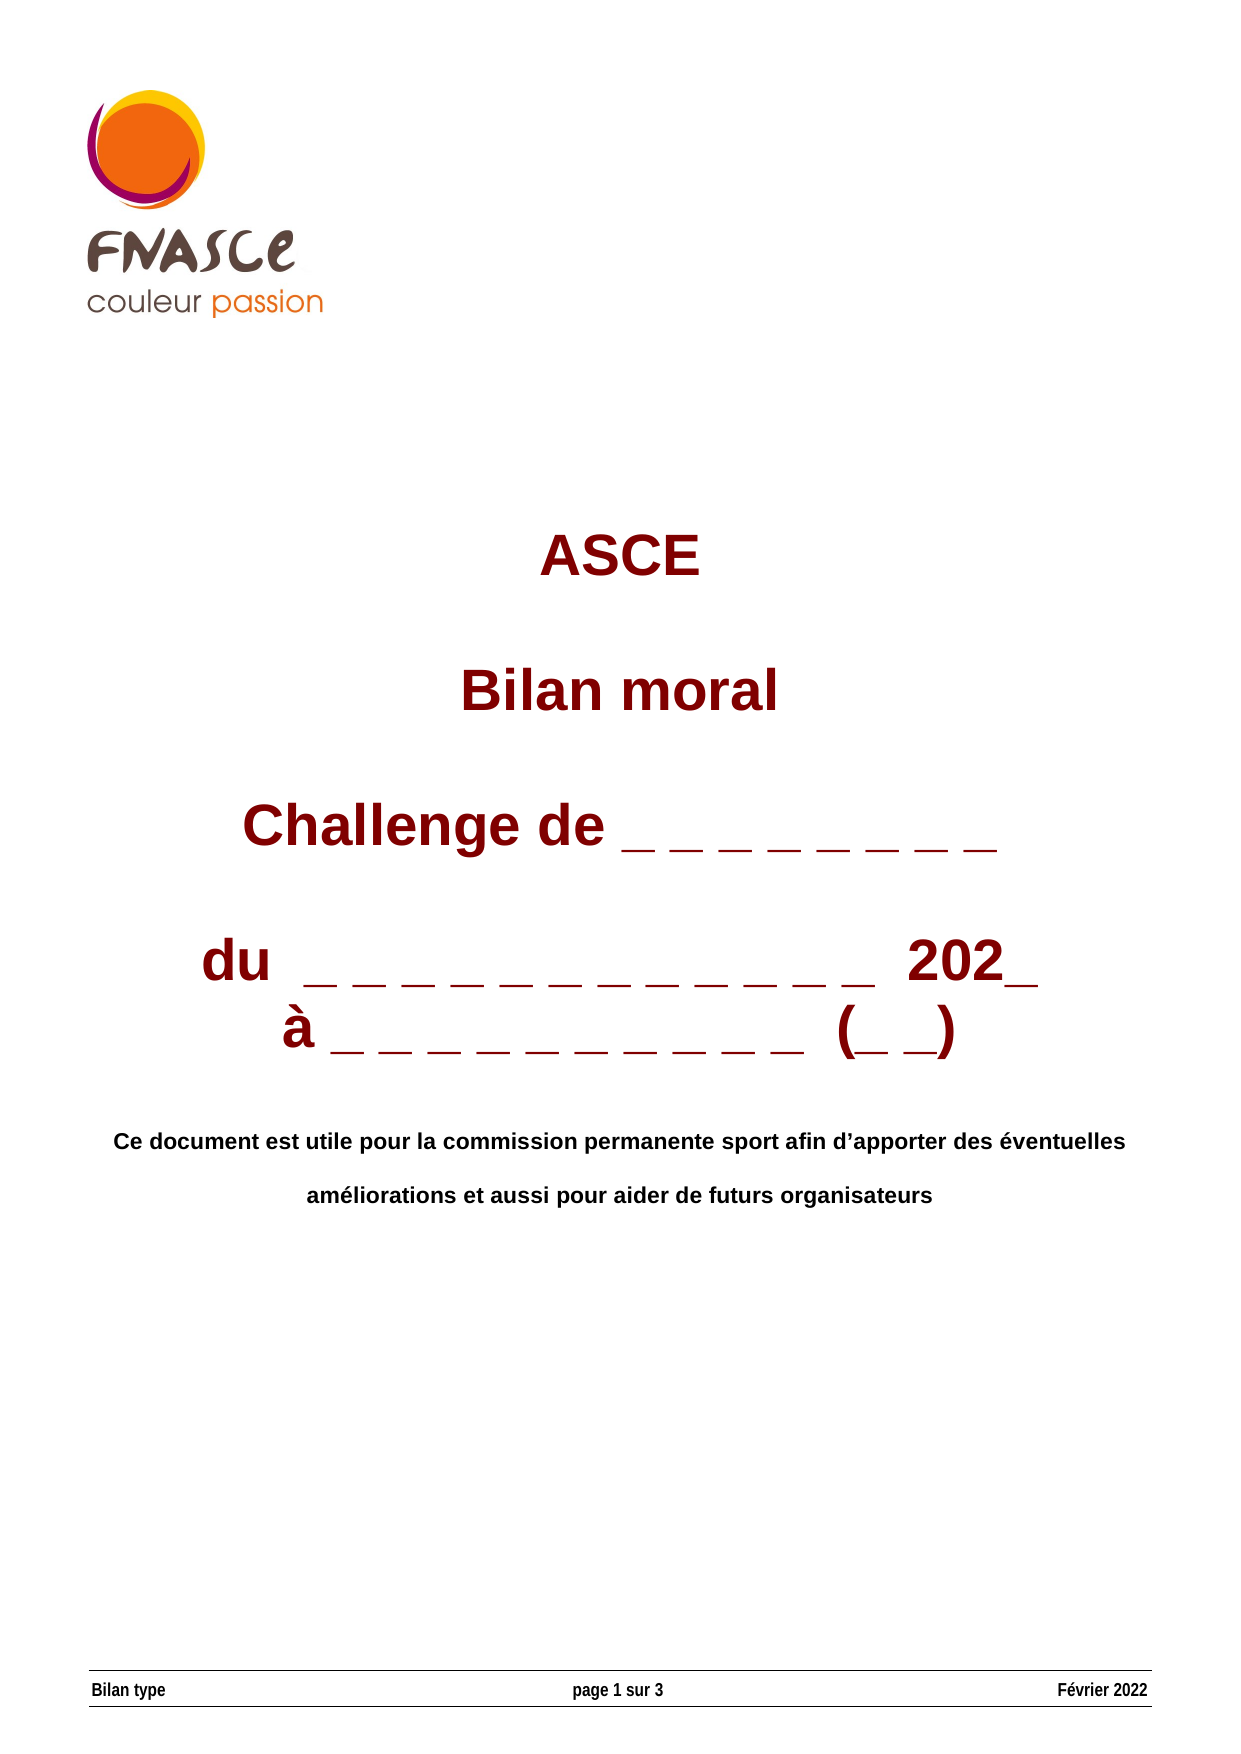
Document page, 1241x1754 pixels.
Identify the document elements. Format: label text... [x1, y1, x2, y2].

text améliorations et aussi pour aider de futurs organisateurs [88, 1182, 1152, 1209]
text du _ _ _ _ _ _ _ _ _ _ _ _ 202_ [88, 925, 1152, 992]
text Bilan moral [88, 655, 1152, 722]
title Challenge de _ _ _ _ _ _ _ _ [88, 790, 1152, 857]
text ASCE [88, 520, 1152, 587]
text à _ _ _ _ _ _ _ _ _ _ (_ _) [88, 992, 1152, 1060]
text Ce document est utile pour la commission permanente sport afin d’apporter des éventuelles [88, 1127, 1152, 1154]
